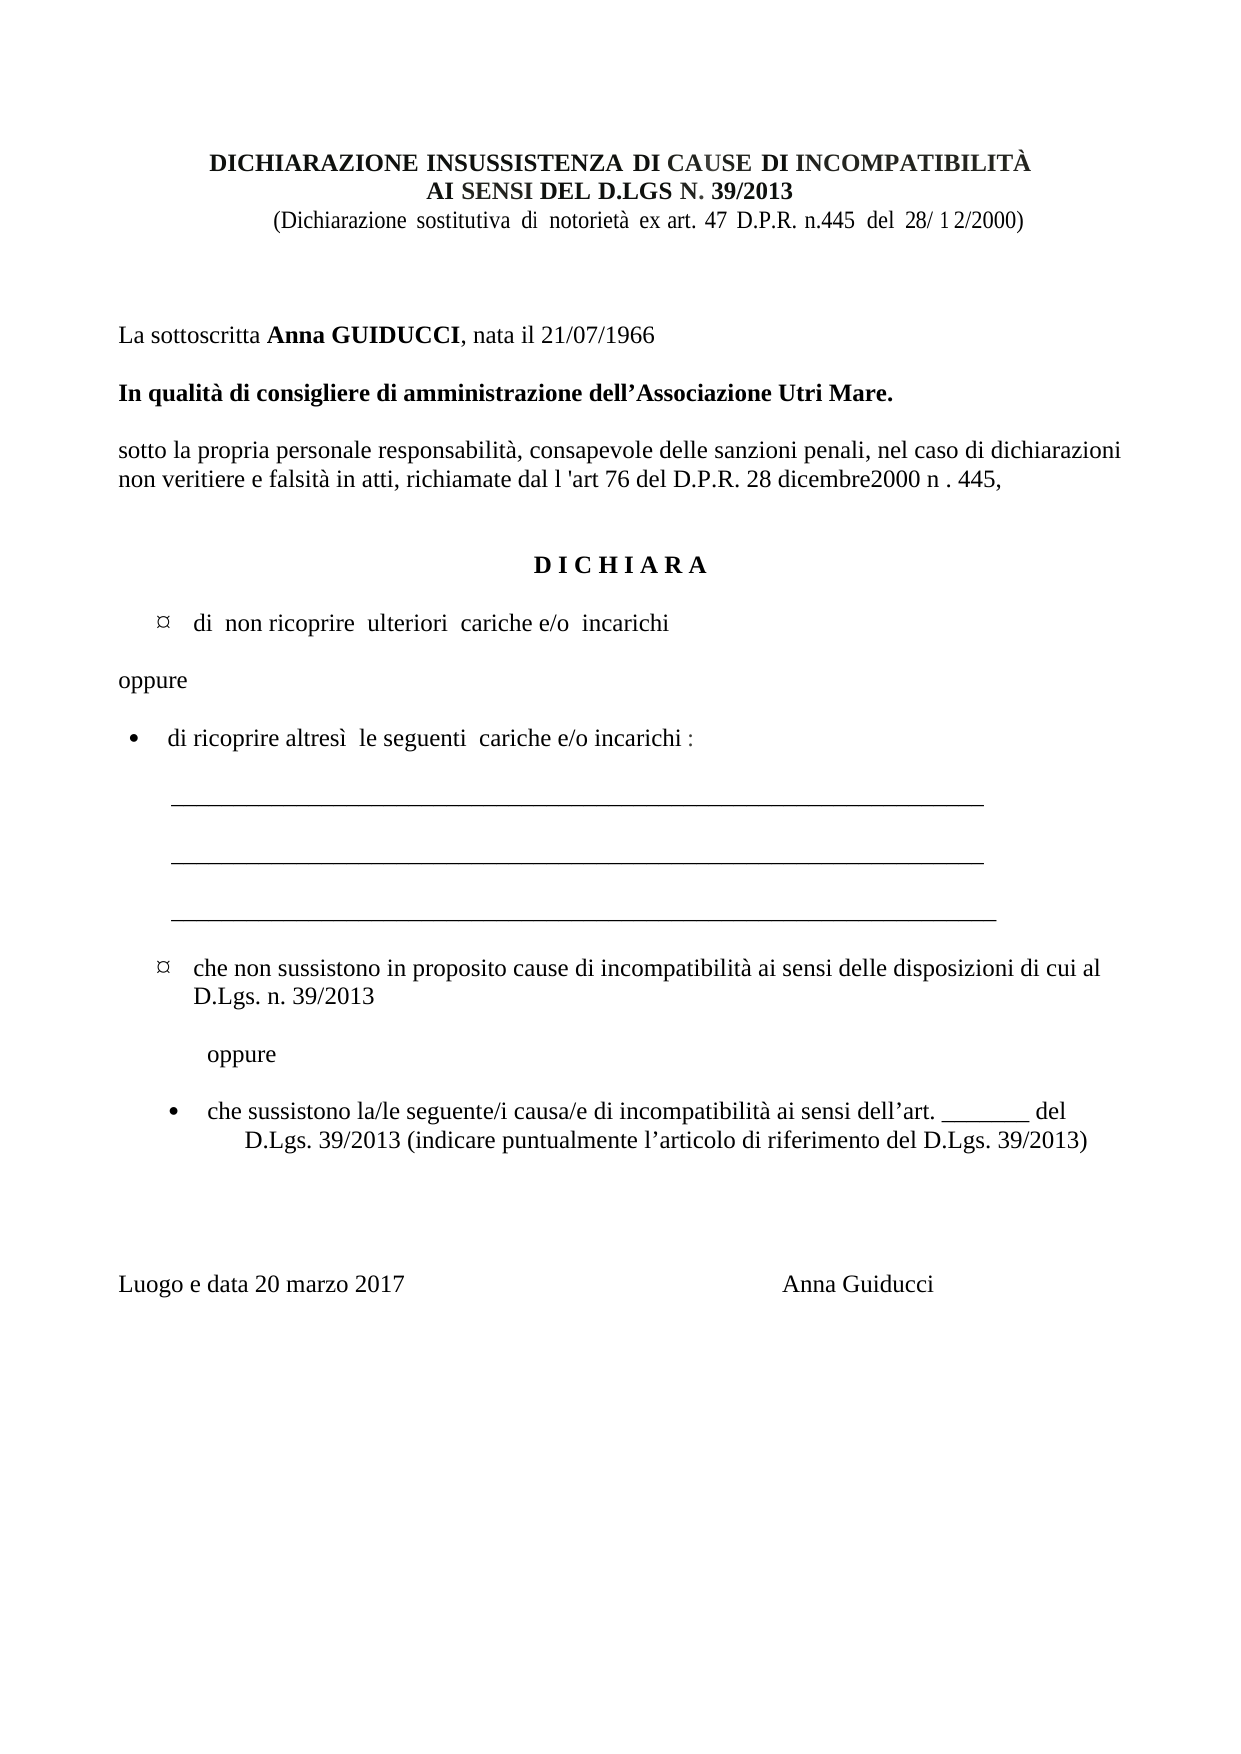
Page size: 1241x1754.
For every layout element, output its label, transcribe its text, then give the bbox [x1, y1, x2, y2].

text (Dichiarazione sostitutiva di notorietà ex art. 47 D.P.R. n.445 del 28/ 1 2/2000) [144, 205, 1122, 234]
text DICHIARAZIONE INSUSSISTENZA DI CAUSE DI INCOMPATIBILITÀ [118, 148, 1122, 176]
text In qualità di consigliere di amministrazione dell’Associazione Utri Mare. [118, 378, 1122, 406]
text Luogo e data 20 marzo 2017 Anna Guiducci [118, 1269, 1122, 1298]
text _________________________________________________________________ [171, 780, 1122, 809]
list che sussistono la/le seguente/i causa/e di incompatibilità ai sensi dell’art. _______ del D.Lgs. 39/2013 (indicare puntualmente l’articolo di riferimento del D.Lgs. 39/2013) [169, 1096, 1122, 1154]
text oppure [207, 1039, 1122, 1068]
text oppure [118, 665, 1122, 694]
text sotto la propria personale responsabilità, consapevole delle sanzioni penali, nel caso di dichiarazioni non veritiere e falsità in atti, richiamate dal l 'art 76 del D.P.R. 28 dicembre2000 n . 445, [118, 435, 1122, 493]
text AI SENSI DEL D.LGS N. 39/2013 [266, 176, 953, 205]
list che non sussistono in proposito cause di incompatibilità ai sensi delle disposizioni di cui al D.Lgs. n. 39/2013 [156, 953, 1122, 1010]
list di ricoprire altresì le seguenti cariche e/o incarichi : [130, 723, 1122, 751]
text La sottoscritta Anna GUIDUCCI, nata il 21/07/1966 [118, 320, 1122, 349]
text __________________________________________________________________ [171, 895, 1122, 924]
text D I C H I A R A [118, 550, 1122, 579]
text _________________________________________________________________ [171, 838, 1122, 866]
list di non ricoprire ulteriori cariche e/o incarichi [156, 608, 1122, 636]
